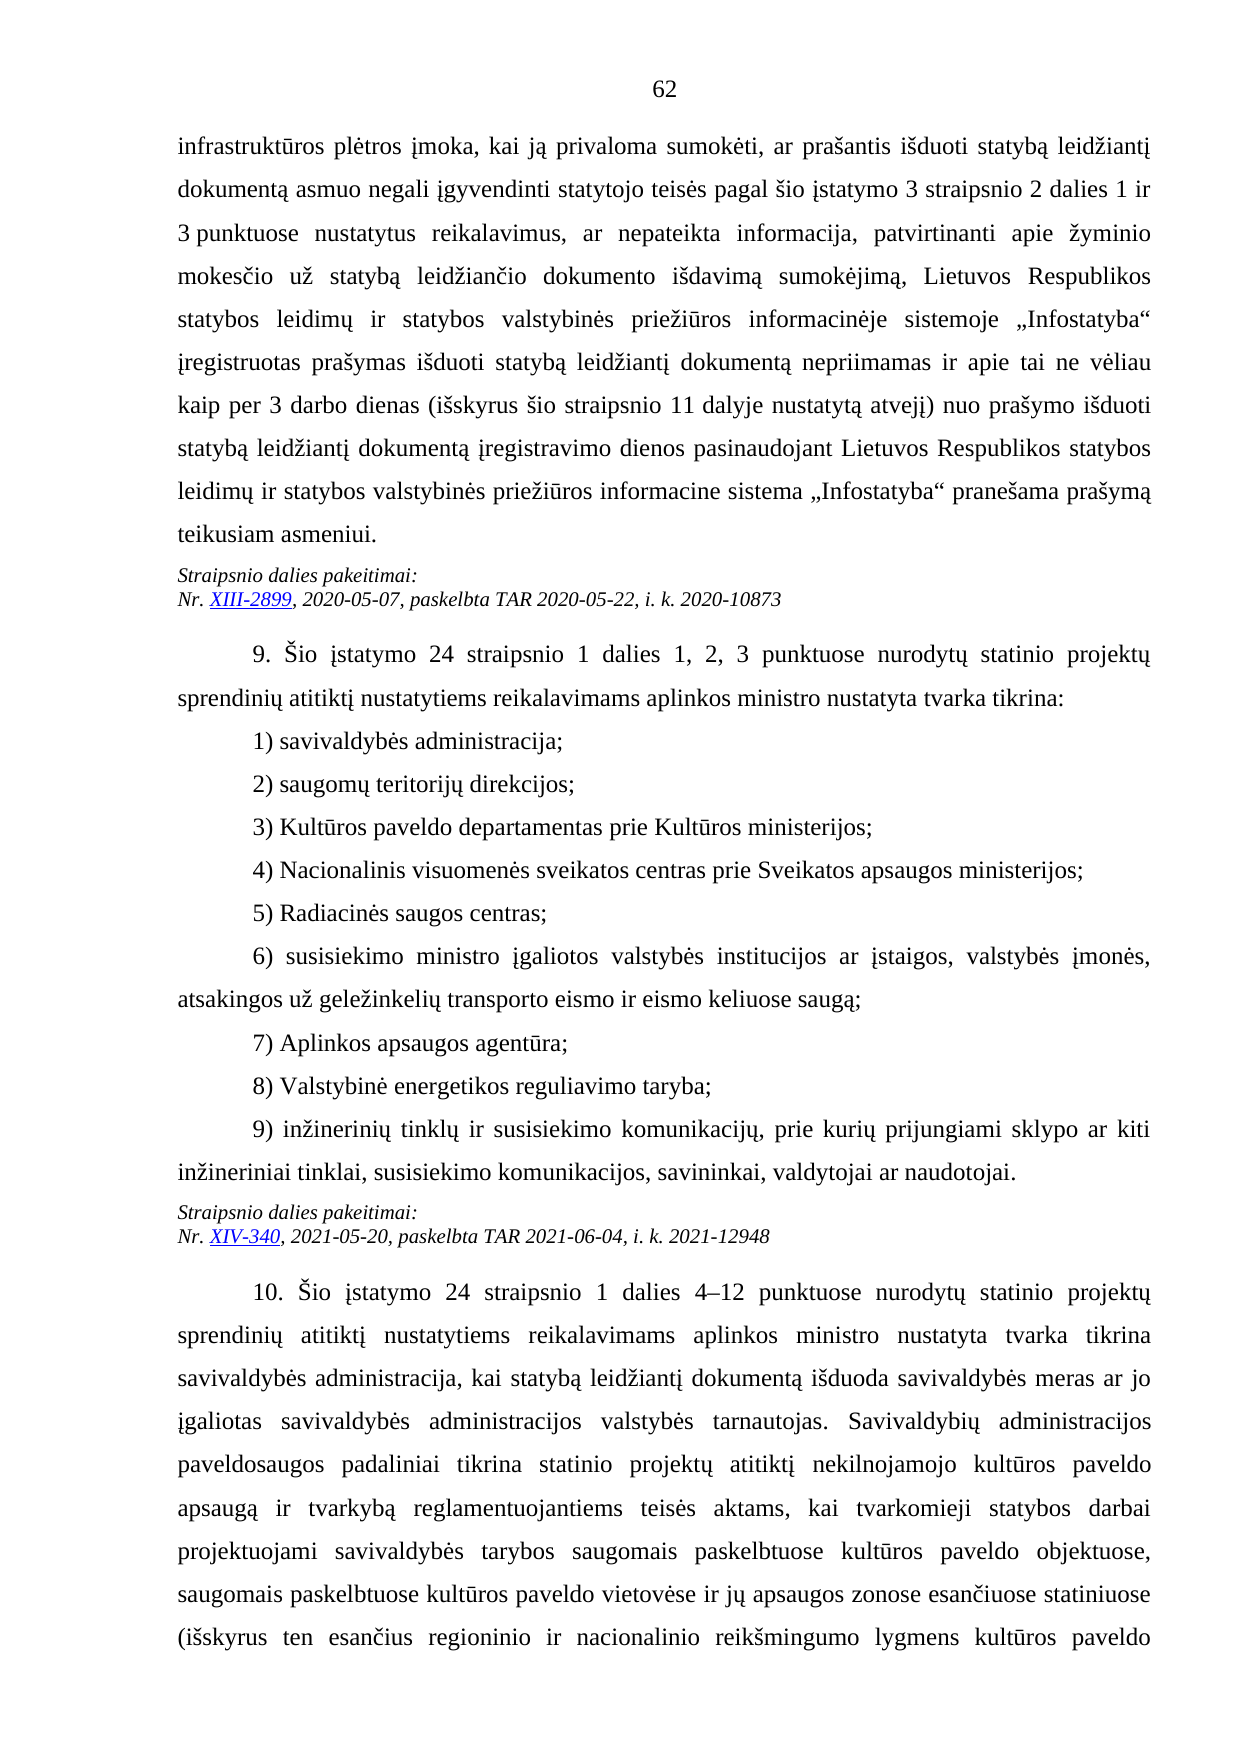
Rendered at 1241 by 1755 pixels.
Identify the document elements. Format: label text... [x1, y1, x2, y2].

text 9) inžinerinių tinklų ir susisiekimo komunikacijų, prie kurių prijungiami sklypo ar kiti inžineriniai tinklai, susisiekimo komunikacijos, savininkai, valdytojai ar naudotojai. [177, 1114, 1152, 1186]
text 8) Valstybinė energetikos reguliavimo taryba; [177, 1071, 1152, 1099]
text 10. Šio įstatymo 24 straipsnio 1 dalies 4–12 punktuose nurodytų statinio projektų sprendinių atitiktį nustatytiems reikalavimams aplinkos ministro nustatyta tvarka tikrina savivaldybės administracija, kai statybą leidžiantį dokumentą išduoda savivaldybės meras ar jo įgaliotas savivaldybės administracijos valstybės tarnautojas. Savivaldybių administracijos paveldosaugos padaliniai tikrina statinio projektų atitiktį nekilnojamojo kultūros paveldo apsaugą ir tvarkybą reglamentuojantiems teisės aktams, kai tvarkomieji statybos darbai projektuojami savivaldybės tarybos saugomais paskelbtuose kultūros paveldo objektuose, saugomais paskelbtuose kultūros paveldo vietovėse ir jų apsaugos zonose esančiuose statiniuose (išskyrus ten esančius regioninio ir nacionalinio reikšmingumo lygmens kultūros paveldo [177, 1277, 1152, 1651]
text 2) saugomų teritorijų direkcijos; [177, 769, 1152, 798]
text Nr. XIII-2899, 2020-05-07, paskelbta TAR 2020-05-22, i. k. 2020-10873 [177, 587, 1152, 611]
text Straipsnio dalies pakeitimai: [177, 1200, 1152, 1224]
text 1) savivaldybės administracija; [177, 726, 1152, 754]
text 4) Nacionalinis visuomenės sveikatos centras prie Sveikatos apsaugos ministerijos; [177, 855, 1152, 884]
text 7) Aplinkos apsaugos agentūra; [177, 1028, 1152, 1056]
text 9. Šio įstatymo 24 straipsnio 1 dalies 1, 2, 3 punktuose nurodytų statinio projektų sprendinių atitiktį nustatytiems reikalavimams aplinkos ministro nustatyta tvarka tikrina: [177, 639, 1152, 711]
text infrastruktūros plėtros įmoka, kai ją privaloma sumokėti, ar prašantis išduoti statybą leidžiantį dokumentą asmuo negali įgyvendinti statytojo teisės pagal šio įstatymo 3 straipsnio 2 dalies 1 ir 3 punktuose nustatytus reikalavimus, ar nepateikta informacija, patvirtinanti apie žyminio mokesčio už statybą leidžiančio dokumento išdavimą sumokėjimą, Lietuvos Respublikos statybos leidimų ir statybos valstybinės priežiūros informacinėje sistemoje „Infostatyba“ įregistruotas prašymas išduoti statybą leidžiantį dokumentą nepriimamas ir apie tai ne vėliau kaip per 3 darbo dienas (išskyrus šio straipsnio 11 dalyje nustatytą atvejį) nuo prašymo išduoti statybą leidžiantį dokumentą įregistravimo dienos pasinaudojant Lietuvos Respublikos statybos leidimų ir statybos valstybinės priežiūros informacine sistema „Infostatyba“ pranešama prašymą teikusiam asmeniui. [177, 131, 1152, 548]
text 3) Kultūros paveldo departamentas prie Kultūros ministerijos; [177, 812, 1152, 841]
text 6) susisiekimo ministro įgaliotos valstybės institucijos ar įstaigos, valstybės įmonės, atsakingos už geležinkelių transporto eismo ir eismo keliuose saugą; [177, 941, 1152, 1013]
text Nr. XIV-340, 2021-05-20, paskelbta TAR 2021-06-04, i. k. 2021-12948 [177, 1224, 1152, 1248]
text Straipsnio dalies pakeitimai: [177, 563, 1152, 587]
text 5) Radiacinės saugos centras; [177, 898, 1152, 927]
